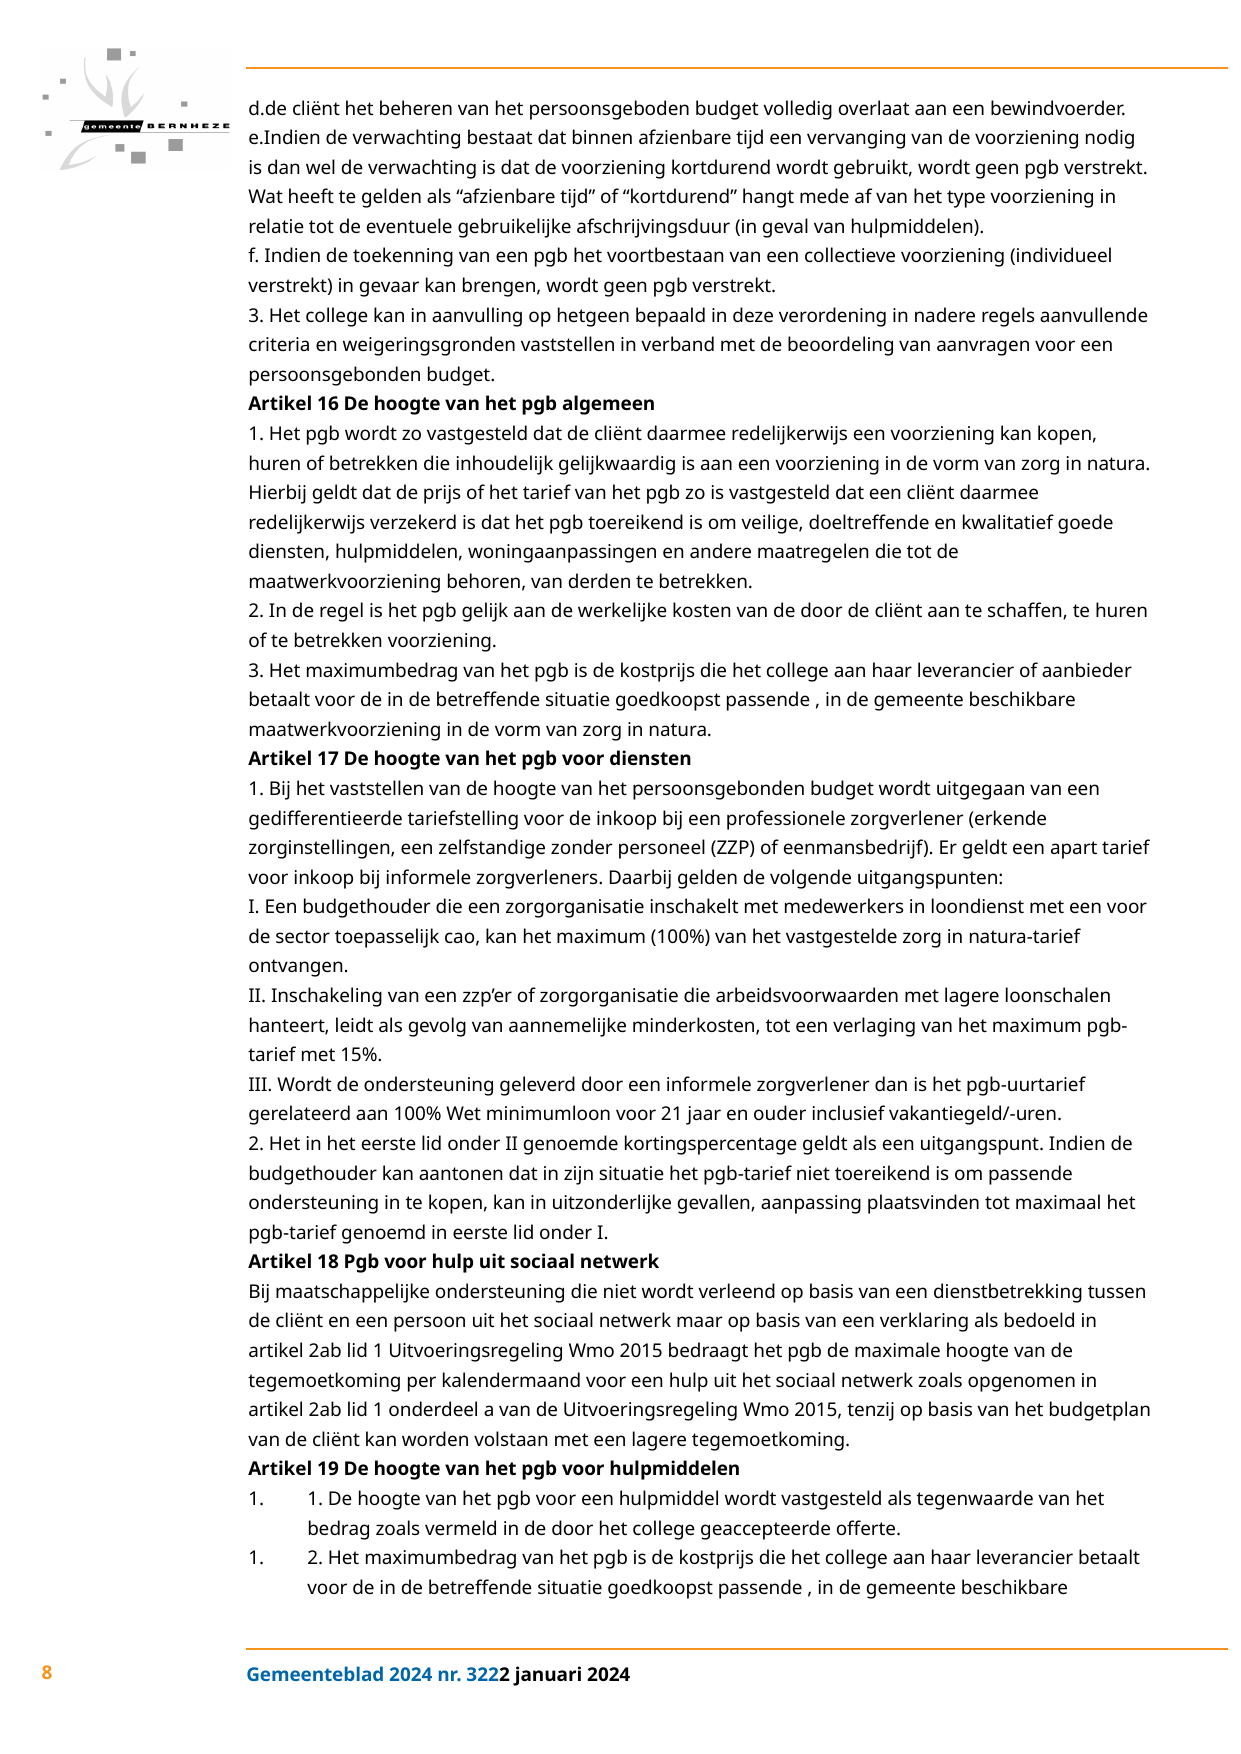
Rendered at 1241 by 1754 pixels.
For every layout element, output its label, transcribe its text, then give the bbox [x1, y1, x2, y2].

text 2. In de regel is het pgb gelijk aan de werkelijke kosten van de door de cliënt aan te schaffen, te huren of te betrekken voorziening. [248, 598, 1152, 653]
list 1. De hoogte van het pgb voor een hulpmiddel wordt vastgesteld als tegenwaarde van het bedrag zoals vermeld in de door het college geaccepteerde offerte. [248, 1485, 1152, 1541]
text f. Indien de toekenning van een pgb het voortbestaan van een collectieve voorziening (individueel verstrekt) in gevaar kan brengen, wordt geen pgb verstrekt. [248, 243, 1152, 298]
picture [41, 47, 231, 172]
text 3. Het college kan in aanvulling op hetgeen bepaald in deze verordening in nadere regels aanvullende criteria en weigeringsgronden vaststellen in verband met de beoordeling van aanvragen voor een persoonsgebonden budget. [248, 302, 1152, 387]
text 1. Bij het vaststellen van de hoogte van het persoonsgebonden budget wordt uitgegaan van een gedifferentieerde tariefstelling voor de inkoop bij een professionele zorgverlener (erkende zorginstellingen, een zelfstandige zonder personeel (ZZP) of eenmansbedrijf). Er geldt een apart tarief voor inkoop bij informele zorgverleners. Daarbij gelden de volgende uitgangspunten: [248, 775, 1152, 890]
text Artikel 16 De hoogte van het pgb algemeen [248, 391, 1152, 416]
text Bij maatschappelijke ondersteuning die niet wordt verleend op basis van een dienstbetrekking tussen de cliënt en een persoon uit het sociaal netwerk maar op basis van een verklaring als bedoeld in artikel 2ab lid 1 Uitvoeringsregeling Wmo 2015 bedraagt het pgb de maximale hoogte van de tegemoetkoming per kalendermaand voor een hulp uit het sociaal netwerk zoals opgenomen in artikel 2ab lid 1 onderdeel a van de Uitvoeringsregeling Wmo 2015, tenzij op basis van het budgetplan van de cliënt kan worden volstaan met een lagere tegemoetkoming. [248, 1278, 1152, 1452]
text Artikel 18 Pgb voor hulp uit sociaal netwerk [248, 1248, 1152, 1274]
text d.de cliënt het beheren van het persoonsgeboden budget volledig overlaat aan een bewindvoerder. [248, 95, 1152, 121]
text e.Indien de verwachting bestaat dat binnen afzienbare tijd een vervanging van de voorziening nodig is dan wel de verwachting is dat de voorziening kortdurend wordt gebruikt, wordt geen pgb verstrekt. Wat heeft te gelden als “afzienbare tijd” of “kortdurend” hangt mede af van het type voorziening in relatie tot de eventuele gebruikelijke afschrijvingsduur (in geval van hulpmiddelen). [248, 124, 1152, 239]
text 3. Het maximumbedrag van het pgb is de kostprijs die het college aan haar leverancier of aanbieder betaalt voor de in de betreffende situatie goedkoopst passende , in de gemeente beschikbare maatwerkvoorziening in de vorm van zorg in natura. [248, 657, 1152, 742]
text 2. Het in het eerste lid onder II genoemde kortingspercentage geldt als een uitgangspunt. Indien de budgethouder kan aantonen dat in zijn situatie het pgb-tarief niet toereikend is om passende ondersteuning in te kopen, kan in uitzonderlijke gevallen, aanpassing plaatsvinden tot maximaal het pgb-tarief genoemd in eerste lid onder I. [248, 1130, 1152, 1245]
text I. Een budgethouder die een zorgorganisatie inschakelt met medewerkers in loondienst met een voor de sector toepasselijk cao, kan het maximum (100%) van het vastgestelde zorg in natura-tarief ontvangen. [248, 893, 1152, 978]
list 2. Het maximumbedrag van het pgb is de kostprijs die het college aan haar leverancier betaalt voor de in de betreffende situatie goedkoopst passende , in de gemeente beschikbare [248, 1544, 1152, 1600]
text II. Inschakeling van een zzp’er of zorgorganisatie die arbeidsvoorwaarden met lagere loonschalen hanteert, leidt als gevolg van aannemelijke minderkosten, tot een verlaging van het maximum pgb-tarief met 15%. [248, 982, 1152, 1067]
text Artikel 19 De hoogte van het pgb voor hulpmiddelen [248, 1456, 1152, 1481]
text III. Wordt de ondersteuning geleverd door een informele zorgverlener dan is het pgb-uurtarief gerelateerd aan 100% Wet minimumloon voor 21 jaar en ouder inclusief vakantiegeld/-uren. [248, 1071, 1152, 1126]
text Artikel 17 De hoogte van het pgb voor diensten [248, 746, 1152, 771]
text 1. Het pgb wordt zo vastgesteld dat de cliënt daarmee redelijkerwijs een voorziening kan kopen, huren of betrekken die inhoudelijk gelijkwaardig is aan een voorziening in de vorm van zorg in natura. Hierbij geldt dat de prijs of het tarief van het pgb zo is vastgesteld dat een cliënt daarmee redelijkerwijs verzekerd is dat het pgb toereikend is om veilige, doeltreffende en kwalitatief goede diensten, hulpmiddelen, woningaanpassingen en andere maatregelen die tot de maatwerkvoorziening behoren, van derden te betrekken. [248, 420, 1152, 594]
